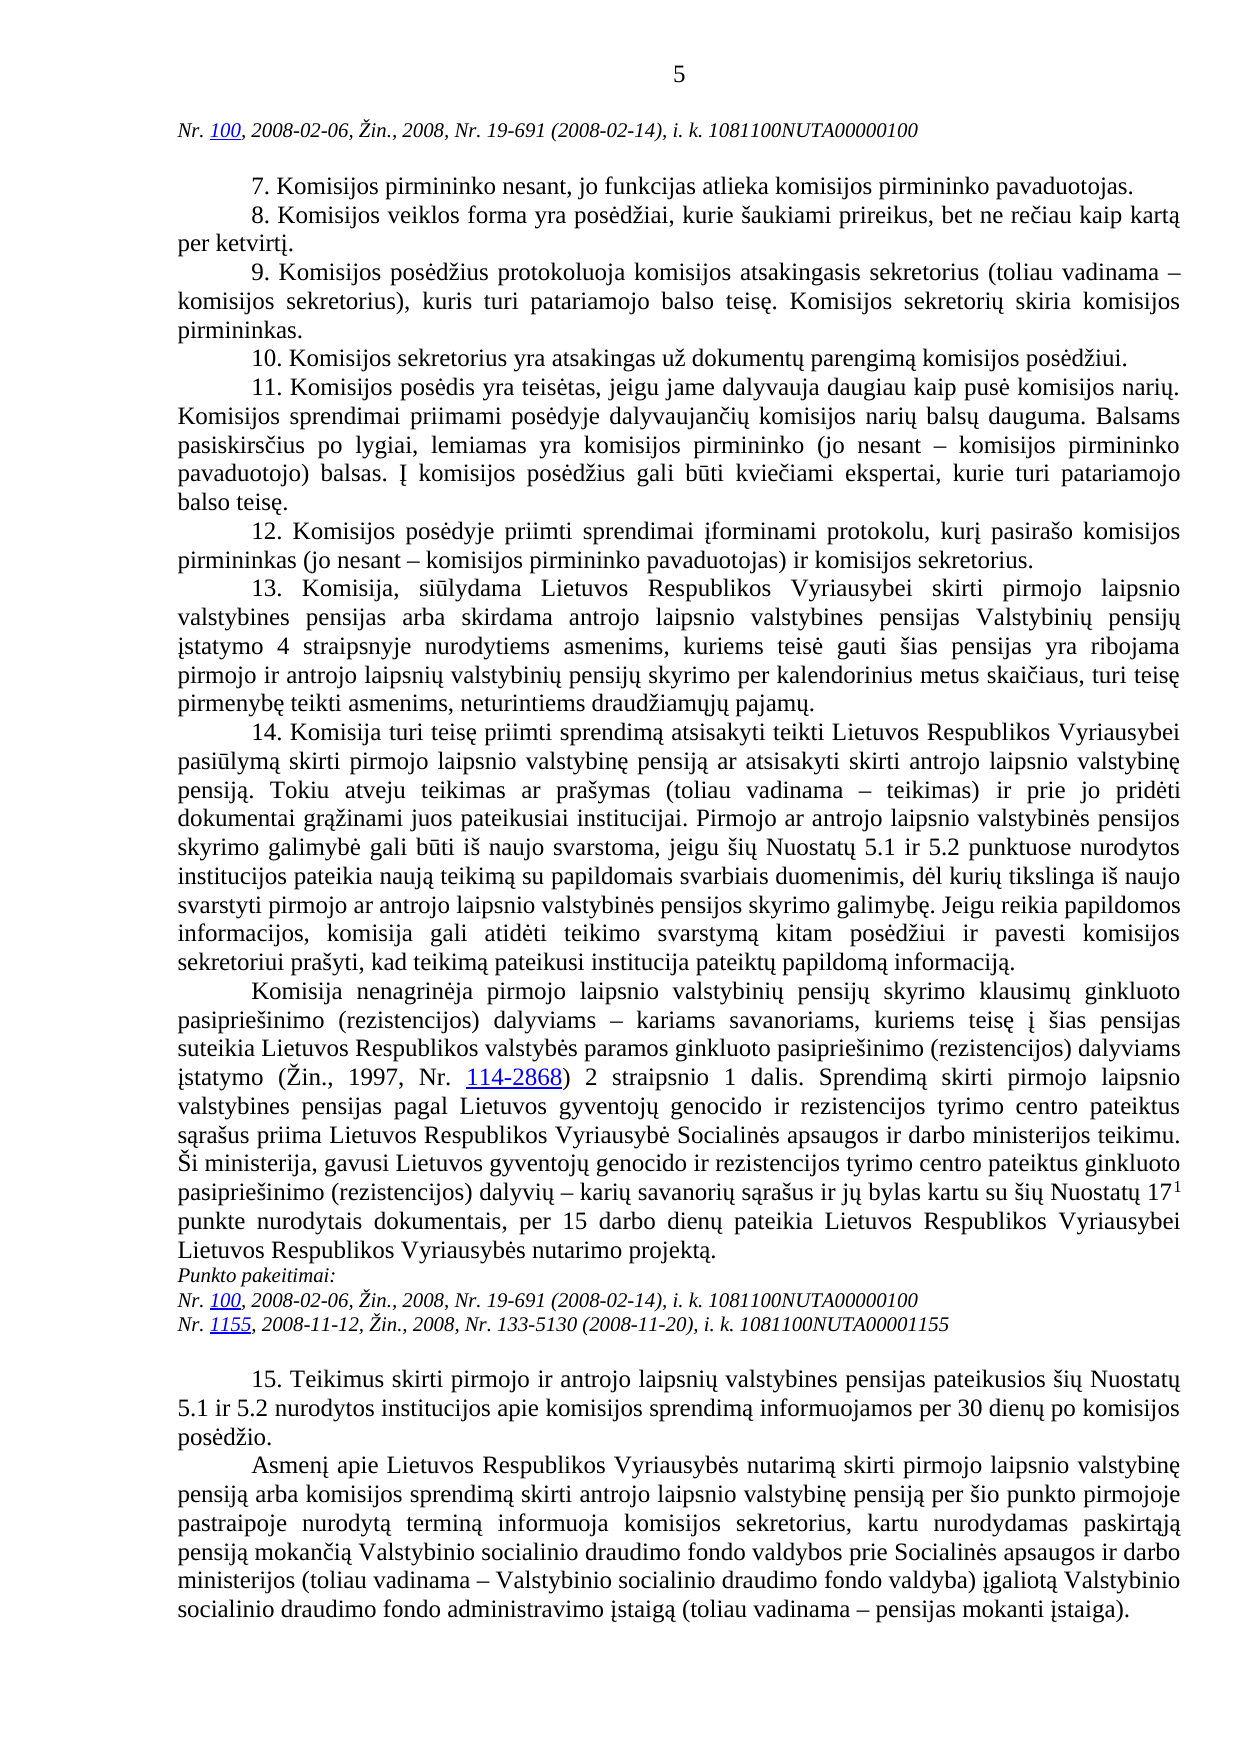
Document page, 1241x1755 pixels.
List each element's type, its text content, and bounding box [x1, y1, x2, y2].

text 11. Komisijos posėdis yra teisėtas, jeigu jame dalyvauja daugiau kaip pusė komisijos narių. Komisijos sprendimai priimami posėdyje dalyvaujančių komisijos narių balsų dauguma. Balsams pasiskirsčius po lygiai, lemiamas yra komisijos pirmininko (jo nesant – komisijos pirmininko pavaduotojo) balsas. Į komisijos posėdžius gali būti kviečiami ekspertai, kurie turi patariamojo balso teisę. [177, 372, 1181, 516]
text Nr. 100, 2008-02-06, Žin., 2008, Nr. 19-691 (2008-02-14), i. k. 1081100NUTA00000100 [177, 118, 1181, 142]
text 9. Komisijos posėdžius protokoluoja komisijos atsakingasis sekretorius (toliau vadinama – komisijos sekretorius), kuris turi patariamojo balso teisę. Komisijos sekretorių skiria komisijos pirmininkas. [177, 257, 1181, 343]
text Asmenį apie Lietuvos Respublikos Vyriausybės nutarimą skirti pirmojo laipsnio valstybinę pensiją arba komisijos sprendimą skirti antrojo laipsnio valstybinę pensiją per šio punkto pirmojoje pastraipoje nurodytą terminą informuoja komisijos sekretorius, kartu nurodydamas paskirtąją pensiją mokančią Valstybinio socialinio draudimo fondo valdybos prie Socialinės apsaugos ir darbo ministerijos (toliau vadinama – Valstybinio socialinio draudimo fondo valdyba) įgaliotą Valstybinio socialinio draudimo fondo administravimo įstaigą (toliau vadinama – pensijas mokanti įstaiga). [177, 1451, 1181, 1623]
text Nr. 100, 2008-02-06, Žin., 2008, Nr. 19-691 (2008-02-14), i. k. 1081100NUTA00000100 [177, 1287, 1181, 1312]
text 10. Komisijos sekretorius yra atsakingas už dokumentų parengimą komisijos posėdžiui. [177, 343, 1181, 372]
text Komisija nenagrinėja pirmojo laipsnio valstybinių pensijų skyrimo klausimų ginkluoto pasipriešinimo (rezistencijos) dalyviams – kariams savanoriams, kuriems teisę į šias pensijas suteikia Lietuvos Respublikos valstybės paramos ginkluoto pasipriešinimo (rezistencijos) dalyviams įstatymo (Žin., 1997, Nr. 114-2868) 2 straipsnio 1 dalis. Sprendimą skirti pirmojo laipsnio valstybines pensijas pagal Lietuvos gyventojų genocido ir rezistencijos tyrimo centro pateiktus sąrašus priima Lietuvos Respublikos Vyriausybė Socialinės apsaugos ir darbo ministerijos teikimu. Ši ministerija, gavusi Lietuvos gyventojų genocido ir rezistencijos tyrimo centro pateiktus ginkluoto pasipriešinimo (rezistencijos) dalyvių – karių savanorių sąrašus ir jų bylas kartu su šių Nuostatų 171 punkte nurodytais dokumentais, per 15 darbo dienų pateikia Lietuvos Respublikos Vyriausybei Lietuvos Respublikos Vyriausybės nutarimo projektą. [177, 976, 1181, 1263]
text 12. Komisijos posėdyje priimti sprendimai įforminami protokolu, kurį pasirašo komisijos pirmininkas (jo nesant – komisijos pirmininko pavaduotojas) ir komisijos sekretorius. [177, 516, 1181, 573]
text 14. Komisija turi teisę priimti sprendimą atsisakyti teikti Lietuvos Respublikos Vyriausybei pasiūlymą skirti pirmojo laipsnio valstybinę pensiją ar atsisakyti skirti antrojo laipsnio valstybinę pensiją. Tokiu atveju teikimas ar prašymas (toliau vadinama – teikimas) ir prie jo pridėti dokumentai grąžinami juos pateikusiai institucijai. Pirmojo ar antrojo laipsnio valstybinės pensijos skyrimo galimybė gali būti iš naujo svarstoma, jeigu šių Nuostatų 5.1 ir 5.2 punktuose nurodytos institucijos pateikia naują teikimą su papildomais svarbiais duomenimis, dėl kurių tikslinga iš naujo svarstyti pirmojo ar antrojo laipsnio valstybinės pensijos skyrimo galimybę. Jeigu reikia papildomos informacijos, komisija gali atidėti teikimo svarstymą kitam posėdžiui ir pavesti komisijos sekretoriui prašyti, kad teikimą pateikusi institucija pateiktų papildomą informaciją. [177, 717, 1181, 976]
text 15. Teikimus skirti pirmojo ir antrojo laipsnių valstybines pensijas pateikusios šių Nuostatų 5.1 ir 5.2 nurodytos institucijos apie komisijos sprendimą informuojamos per 30 dienų po komisijos posėdžio. [177, 1364, 1181, 1451]
text 8. Komisijos veiklos forma yra posėdžiai, kurie šaukiami prireikus, bet ne rečiau kaip kartą per ketvirtį. [177, 200, 1181, 257]
text Nr. 1155, 2008-11-12, Žin., 2008, Nr. 133-5130 (2008-11-20), i. k. 1081100NUTA00001155 [177, 1312, 1181, 1336]
text Punkto pakeitimai: [177, 1263, 1181, 1287]
text 7. Komisijos pirmininko nesant, jo funkcijas atlieka komisijos pirmininko pavaduotojas. [177, 171, 1181, 200]
text 13. Komisija, siūlydama Lietuvos Respublikos Vyriausybei skirti pirmojo laipsnio valstybines pensijas arba skirdama antrojo laipsnio valstybines pensijas Valstybinių pensijų įstatymo 4 straipsnyje nurodytiems asmenims, kuriems teisė gauti šias pensijas yra ribojama pirmojo ir antrojo laipsnių valstybinių pensijų skyrimo per kalendorinius metus skaičiaus, turi teisę pirmenybę teikti asmenims, neturintiems draudžiamųjų pajamų. [177, 573, 1181, 717]
